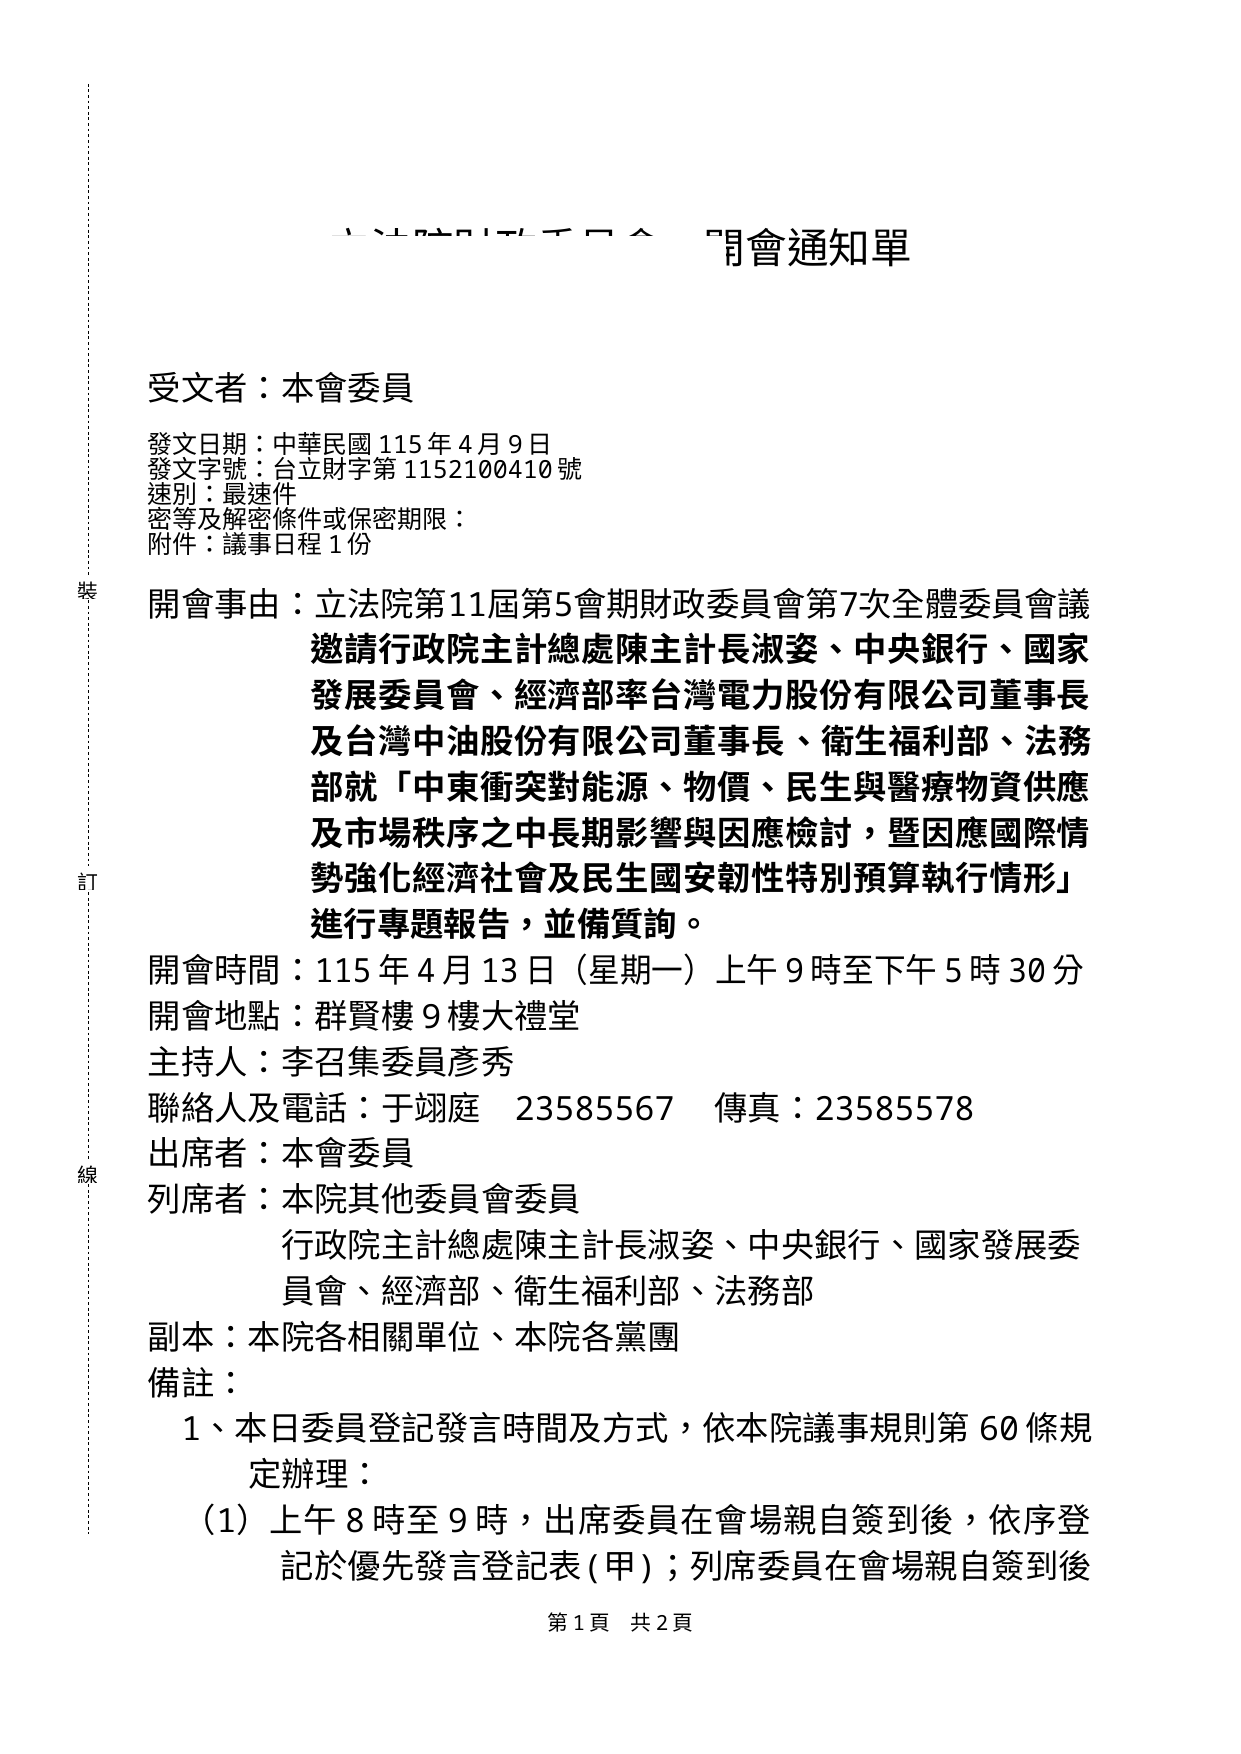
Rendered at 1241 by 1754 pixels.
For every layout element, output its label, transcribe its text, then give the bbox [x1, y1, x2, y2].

text 列席者：本院其他委員會委員 行政院主計總處陳主計長淑姿、中央銀行、國家發展委員會、經濟部、衛生福利部、法務部 [148, 1175, 1092, 1312]
text 邀請行政院主計總處陳主計長淑姿、中央銀行、國家發展委員會、經濟部率台灣電力股份有限公司董事長及台灣中油股份有限公司董事長、衛生福利部、法務部就「中東衝突對能源、物價、民生與醫療物資供應及市場秩序之中長期影響與因應檢討，暨因應國際情勢強化經濟社會及民生國安韌性特別預算執行情形」進行專題報告，並備質詢。 [310, 625, 1092, 946]
text 發文日期：中華民國115年4月9日 [148, 433, 1092, 458]
text 附件：議事日程1份 [148, 533, 1092, 558]
text 備註： [148, 1358, 1092, 1404]
text 開會地點：群賢樓9樓大禮堂 [148, 992, 1092, 1037]
text 受文者：本會委員 [148, 371, 1092, 408]
list 上午8時至9時，出席委員在會場親自簽到後，依序登記於優先發言登記表(甲)；列席委員在會場親自簽到後 [183, 1496, 1092, 1587]
text 聯絡人及電話：于翊庭 23585567 傳真：23585578 [148, 1083, 1092, 1129]
list 本日委員登記發言時間及方式，依本院議事規則第60條規定辦理： [181, 1404, 1092, 1496]
text 副本：本院各相關單位、本院各黨團 [148, 1312, 1092, 1358]
text 開會事由：立法院第11屆第5會期財政委員會第7次全體委員會議 [148, 583, 1092, 625]
text 出席者：本會委員 [148, 1129, 1092, 1175]
text 速別：最速件 [148, 483, 1092, 508]
text 密等及解密條件或保密期限： [148, 508, 1092, 533]
text 主持人：李召集委員彥秀 [148, 1037, 1092, 1083]
text 發文字號：台立財字第1152100410號 [148, 458, 1092, 483]
text 開會時間：115年4月13日（星期一）上午9時至下午5時30分 [148, 946, 1092, 992]
title 立法院財政委員會 開會通知單 [148, 233, 1092, 308]
